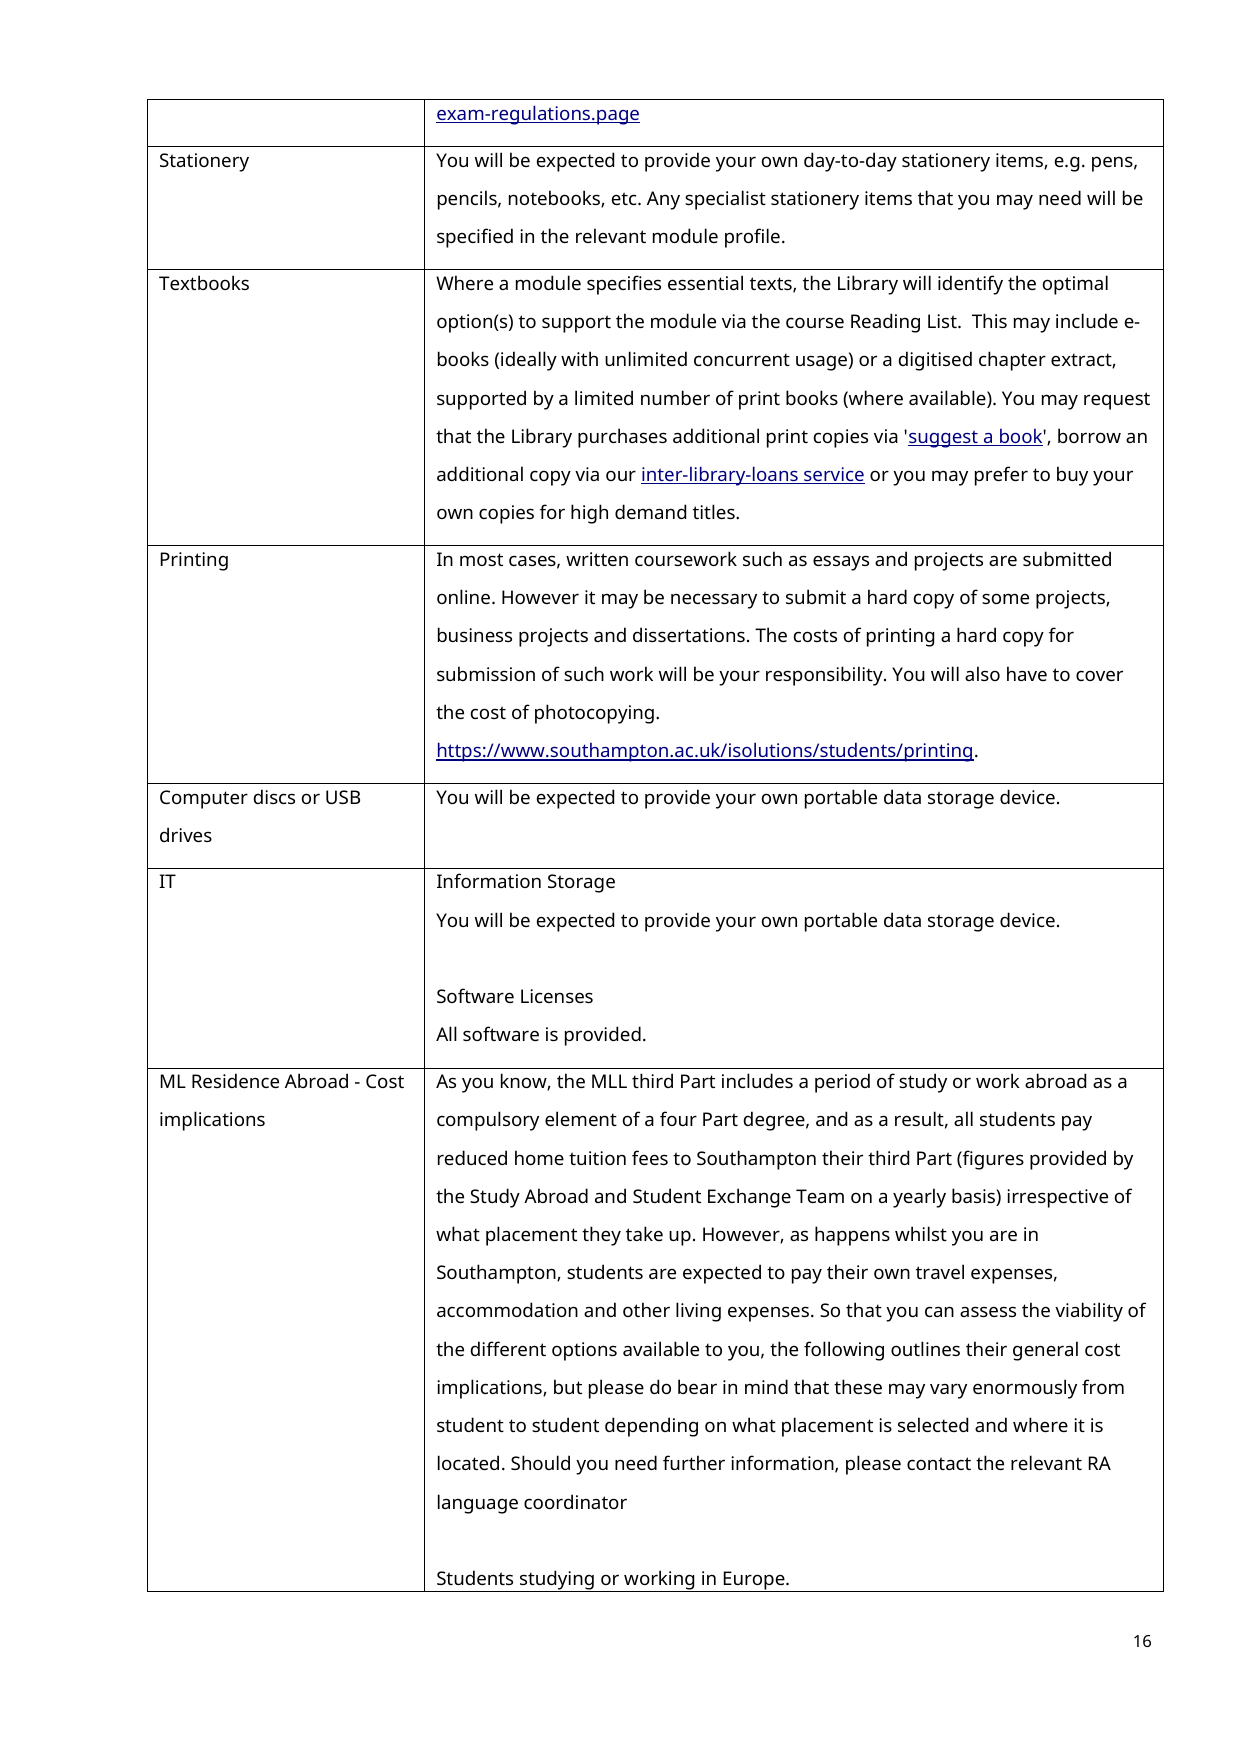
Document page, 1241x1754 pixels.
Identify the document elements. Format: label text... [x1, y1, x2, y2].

table_cell [148, 100, 424, 146]
table_cell In most cases, written coursework such as essays and projects are submitted online. However it may be necessary to submit a hard copy of some projects, business projects and dissertations. The costs of printing a hard copy for submission of such work will be your responsibility. You will also have to cover the cost of photocopying. https://www.southampton.ac.uk/isolutions/students/printing. [425, 546, 1163, 783]
table_cell Stationery [148, 147, 424, 269]
table_cell Printing [148, 546, 424, 783]
table_cell Information Storage You will be expected to provide your own portable data storage device. Software Licenses All software is provided. [425, 869, 1163, 1067]
table_cell Computer discs or USB drives [148, 784, 424, 868]
table_cell Where a module specifies essential texts, the Library will identify the optimal option(s) to support the module via the course Reading List. This may include e-books (ideally with unlimited concurrent usage) or a digitised chapter extract, supported by a limited number of print books (where available). You may request that the Library purchases additional print copies via 'suggest a book', borrow an additional copy via our inter-library-loans service or you may prefer to buy your own copies for high demand titles. [425, 270, 1163, 545]
table_cell You will be expected to provide your own portable data storage device. [425, 784, 1163, 868]
table_cell You will be expected to provide your own day-to-day stationery items, e.g. pens, pencils, notebooks, etc. Any specialist stationery items that you may need will be specified in the relevant module profile. [425, 147, 1163, 269]
table_cell Textbooks [148, 270, 424, 545]
table_cell As you know, the MLL third Part includes a period of study or work abroad as a compulsory element of a four Part degree, and as a result, all students pay reduced home tuition fees to Southampton their third Part (figures provided by the Study Abroad and Student Exchange Team on a yearly basis) irrespective of what placement they take up. However, as happens whilst you are in Southampton, students are expected to pay their own travel expenses, accommodation and other living expenses. So that you can assess the viability of the different options available to you, the following outlines their general cost implications, but please do bear in mind that these may vary enormously from student to student depending on what placement is selected and where it is located. Should you need further information, please contact the relevant RA language coordinator Students studying or working in Europe. [425, 1069, 1163, 1591]
table_cell IT [148, 869, 424, 1067]
table_cell ML Residence Abroad - Cost implications [148, 1069, 424, 1591]
table_cell exam-regulations.page [425, 100, 1163, 146]
